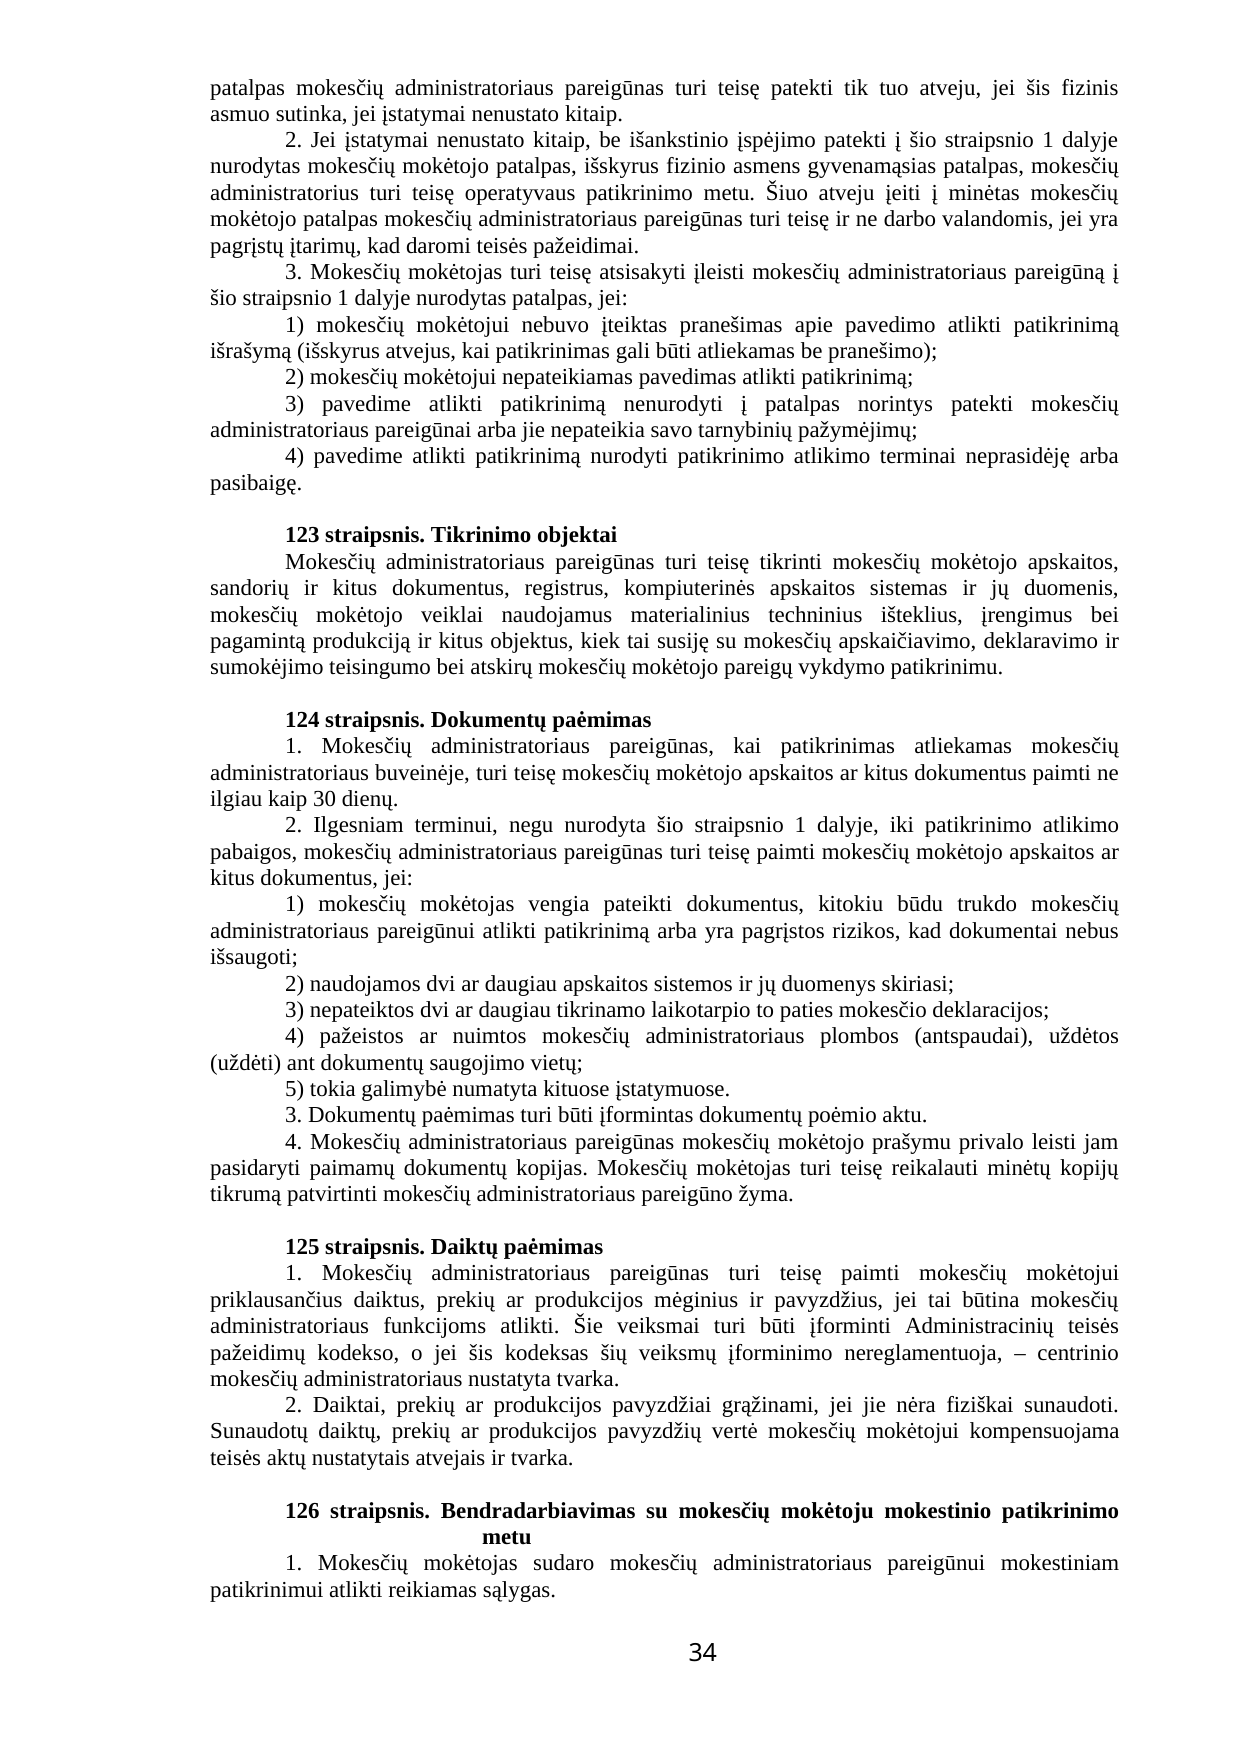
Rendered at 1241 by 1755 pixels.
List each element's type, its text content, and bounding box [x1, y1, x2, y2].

text 2. Jei įstatymai nenustato kitaip, be išankstinio įspėjimo patekti į šio straipsnio 1 dalyje nurodytas mokesčių mokėtojo patalpas, išskyrus fizinio asmens gyvenamąsias patalpas, mokesčių administratorius turi teisę operatyvaus patikrinimo metu. Šiuo atveju įeiti į minėtas mokesčių mokėtojo patalpas mokesčių administratoriaus pareigūnas turi teisę ir ne darbo valandomis, jei yra pagrįstų įtarimų, kad daromi teisės pažeidimai. [210, 126, 1120, 258]
text 125 straipsnis. Daiktų paėmimas [210, 1233, 1120, 1259]
text 1) mokesčių mokėtojui nebuvo įteiktas pranešimas apie pavedimo atlikti patikrinimą išrašymą (išskyrus atvejus, kai patikrinimas gali būti atliekamas be pranešimo); [210, 311, 1120, 363]
text 126 straipsnis. Bendradarbiavimas su mokesčių mokėtoju mokestinio patikrinimo metu [285, 1497, 1120, 1549]
text 1) mokesčių mokėtojas vengia pateikti dokumentus, kitokiu būdu trukdo mokesčių administratoriaus pareigūnui atlikti patikrinimą arba yra pagrįstos rizikos, kad dokumentai nebus išsaugoti; [210, 891, 1120, 969]
text 2) mokesčių mokėtojui nepateikiamas pavedimas atlikti patikrinimą; [210, 363, 1120, 390]
text 3. Mokesčių mokėtojas turi teisę atsisakyti įleisti mokesčių administratoriaus pareigūną į šio straipsnio 1 dalyje nurodytas patalpas, jei: [210, 258, 1120, 311]
text Mokesčių administratoriaus pareigūnas turi teisę tikrinti mokesčių mokėtojo apskaitos, sandorių ir kitus dokumentus, registrus, kompiuterinės apskaitos sistemas ir jų duomenis, mokesčių mokėtojo veiklai naudojamus materialinius techninius išteklius, įrengimus bei pagamintą produkciją ir kitus objektus, kiek tai susiję su mokesčių apskaičiavimo, deklaravimo ir sumokėjimo teisingumo bei atskirų mokesčių mokėtojo pareigų vykdymo patikrinimu. [210, 548, 1120, 680]
text 4) pavedime atlikti patikrinimą nurodyti patikrinimo atlikimo terminai neprasidėję arba pasibaigę. [210, 442, 1120, 495]
text 3. Dokumentų paėmimas turi būti įformintas dokumentų poėmio aktu. [210, 1101, 1120, 1128]
text 3) pavedime atlikti patikrinimą nenurodyti į patalpas norintys patekti mokesčių administratoriaus pareigūnai arba jie nepateikia savo tarnybinių pažymėjimų; [210, 390, 1120, 442]
text 124 straipsnis. Dokumentų paėmimas [210, 706, 1120, 732]
text 4) pažeistos ar nuimtos mokesčių administratoriaus plombos (antspaudai), uždėtos (uždėti) ant dokumentų saugojimo vietų; [210, 1022, 1120, 1075]
text 2. Daiktai, prekių ar produkcijos pavyzdžiai grąžinami, jei jie nėra fiziškai sunaudoti. Sunaudotų daiktų, prekių ar produkcijos pavyzdžių vertė mokesčių mokėtojui kompensuojama teisės aktų nustatytais atvejais ir tvarka. [210, 1391, 1120, 1470]
text 123 straipsnis. Tikrinimo objektai [210, 522, 1120, 548]
text 1. Mokesčių mokėtojas sudaro mokesčių administratoriaus pareigūnui mokestiniam patikrinimui atlikti reikiamas sąlygas. [210, 1549, 1120, 1602]
text 5) tokia galimybė numatyta kituose įstatymuose. [210, 1075, 1120, 1101]
text 2. Ilgesniam terminui, negu nurodyta šio straipsnio 1 dalyje, iki patikrinimo atlikimo pabaigos, mokesčių administratoriaus pareigūnas turi teisę paimti mokesčių mokėtojo apskaitos ar kitus dokumentus, jei: [210, 811, 1120, 891]
text 1. Mokesčių administratoriaus pareigūnas turi teisę paimti mokesčių mokėtojui priklausančius daiktus, prekių ar produkcijos mėginius ir pavyzdžius, jei tai būtina mokesčių administratoriaus funkcijoms atlikti. Šie veiksmai turi būti įforminti Administracinių teisės pažeidimų kodekso, o jei šis kodeksas šių veiksmų įforminimo nereglamentuoja, – centrinio mokesčių administratoriaus nustatyta tvarka. [210, 1259, 1120, 1391]
text 4. Mokesčių administratoriaus pareigūnas mokesčių mokėtojo prašymu privalo leisti jam pasidaryti paimamų dokumentų kopijas. Mokesčių mokėtojas turi teisę reikalauti minėtų kopijų tikrumą patvirtinti mokesčių administratoriaus pareigūno žyma. [210, 1128, 1120, 1207]
text 3) nepateiktos dvi ar daugiau tikrinamo laikotarpio to paties mokesčio deklaracijos; [210, 996, 1120, 1022]
text 1. Mokesčių administratoriaus pareigūnas, kai patikrinimas atliekamas mokesčių administratoriaus buveinėje, turi teisę mokesčių mokėtojo apskaitos ar kitus dokumentus paimti ne ilgiau kaip 30 dienų. [210, 732, 1120, 811]
text patalpas mokesčių administratoriaus pareigūnas turi teisę patekti tik tuo atveju, jei šis fizinis asmuo sutinka, jei įstatymai nenustato kitaip. [210, 73, 1120, 126]
text 2) naudojamos dvi ar daugiau apskaitos sistemos ir jų duomenys skiriasi; [210, 969, 1120, 996]
